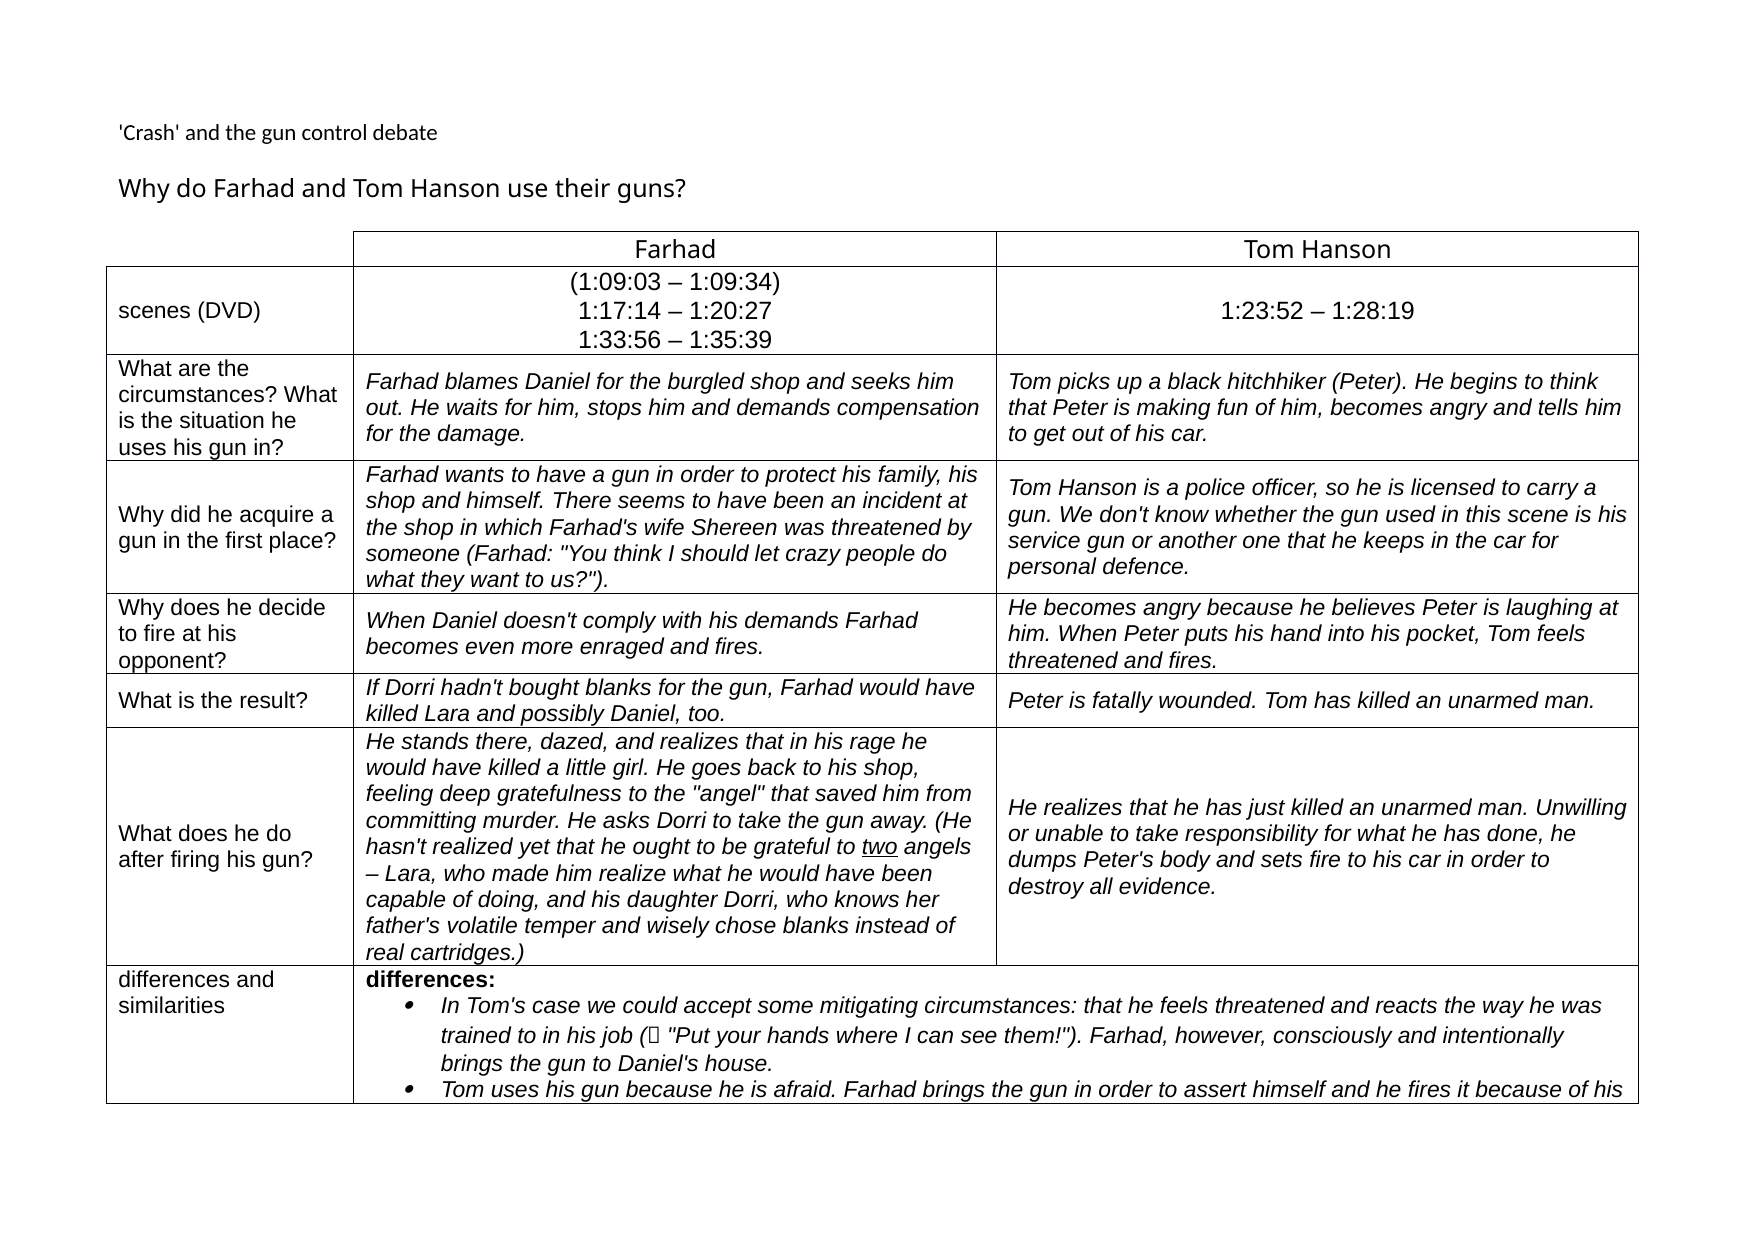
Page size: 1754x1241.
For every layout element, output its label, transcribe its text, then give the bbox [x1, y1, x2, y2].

table_cell He becomes angry because he believes Peter is laughing at him. When Peter puts his hand into his pocket, Tom feels threatened and fires. [997, 594, 1638, 673]
table_cell He stands there, dazed, and realizes that in his rage he would have killed a little girl. He goes back to his shop, feeling deep gratefulness to the "angel" that saved him from committing murder. He asks Dorri to take the gun away. (He hasn't realized yet that he ought to be grateful to two angels – Lara, who made him realize what he would have been capable of doing, and his daughter Dorri, who knows her father's volatile temper and wisely chose blanks instead of real cartridges.) [354, 728, 996, 965]
table_header Farhad [354, 232, 996, 266]
table_cell (1:09:03 – 1:09:34) 1:17:14 – 1:20:27 1:33:56 – 1:35:39 [354, 267, 996, 353]
table_cell Why did he acquire a gun in the first place? [107, 461, 353, 593]
table_cell He realizes that he has just killed an unarmed man. Unwilling or unable to take responsibility for what he has done, he dumps Peter's body and sets fire to his car in order to destroy all evidence. [997, 728, 1638, 965]
table_cell Tom Hanson is a police officer, so he is licensed to carry a gun. We don't know whether the gun used in this scene is his service gun or another one that he keeps in the car for personal defence. [997, 461, 1638, 593]
table_cell 1:23:52 – 1:28:19 [997, 267, 1638, 353]
table_cell Why does he decide to fire at his opponent? [107, 594, 353, 673]
table_cell differences and similarities [107, 966, 353, 1103]
text 'Crash' and the gun control debate [118, 118, 1636, 146]
table_cell Peter is fatally wounded. Tom has killed an unarmed man. [997, 674, 1638, 727]
table_header [106, 231, 353, 266]
table_cell Farhad wants to have a gun in order to protect his family, his shop and himself. There seems to have been an incident at the shop in which Farhad's wife Shereen was threatened by someone (Farhad: "You think I should let crazy people do what they want to us?"). [354, 461, 996, 593]
table_cell Farhad blames Daniel for the burgled shop and seeks him out. He waits for him, stops him and demands compensation for the damage. [354, 355, 996, 460]
table_cell What are the circumstances? What is the situation he uses his gun in? [107, 355, 353, 460]
table_cell If Dorri hadn't bought blanks for the gun, Farhad would have killed Lara and possibly Daniel, too. [354, 674, 996, 727]
table_cell What is the result? [107, 674, 353, 727]
table_header Tom Hanson [997, 232, 1638, 266]
table_cell differences: In Tom's case we could accept some mitigating circumstances: that he feels threatened and reacts the way he was trained to in his job ( "Put your hands where I can see them!"). Farhad, however, consciously and intentionally brings the gun to Daniel's house. Tom uses his gun because he is afraid. Farhad brings the gun in order to assert himself and he fires it because of his [354, 966, 1638, 1103]
table_cell When Daniel doesn't comply with his demands Farhad becomes even more enraged and fires. [354, 594, 996, 673]
table_cell scenes (DVD) [107, 267, 353, 353]
table_cell What does he do after firing his gun? [107, 728, 353, 965]
table_cell Tom picks up a black hitchhiker (Peter). He begins to think that Peter is making fun of him, becomes angry and tells him to get out of his car. [997, 355, 1638, 460]
text Why do Farhad and Tom Hanson use their guns? [118, 171, 1636, 205]
